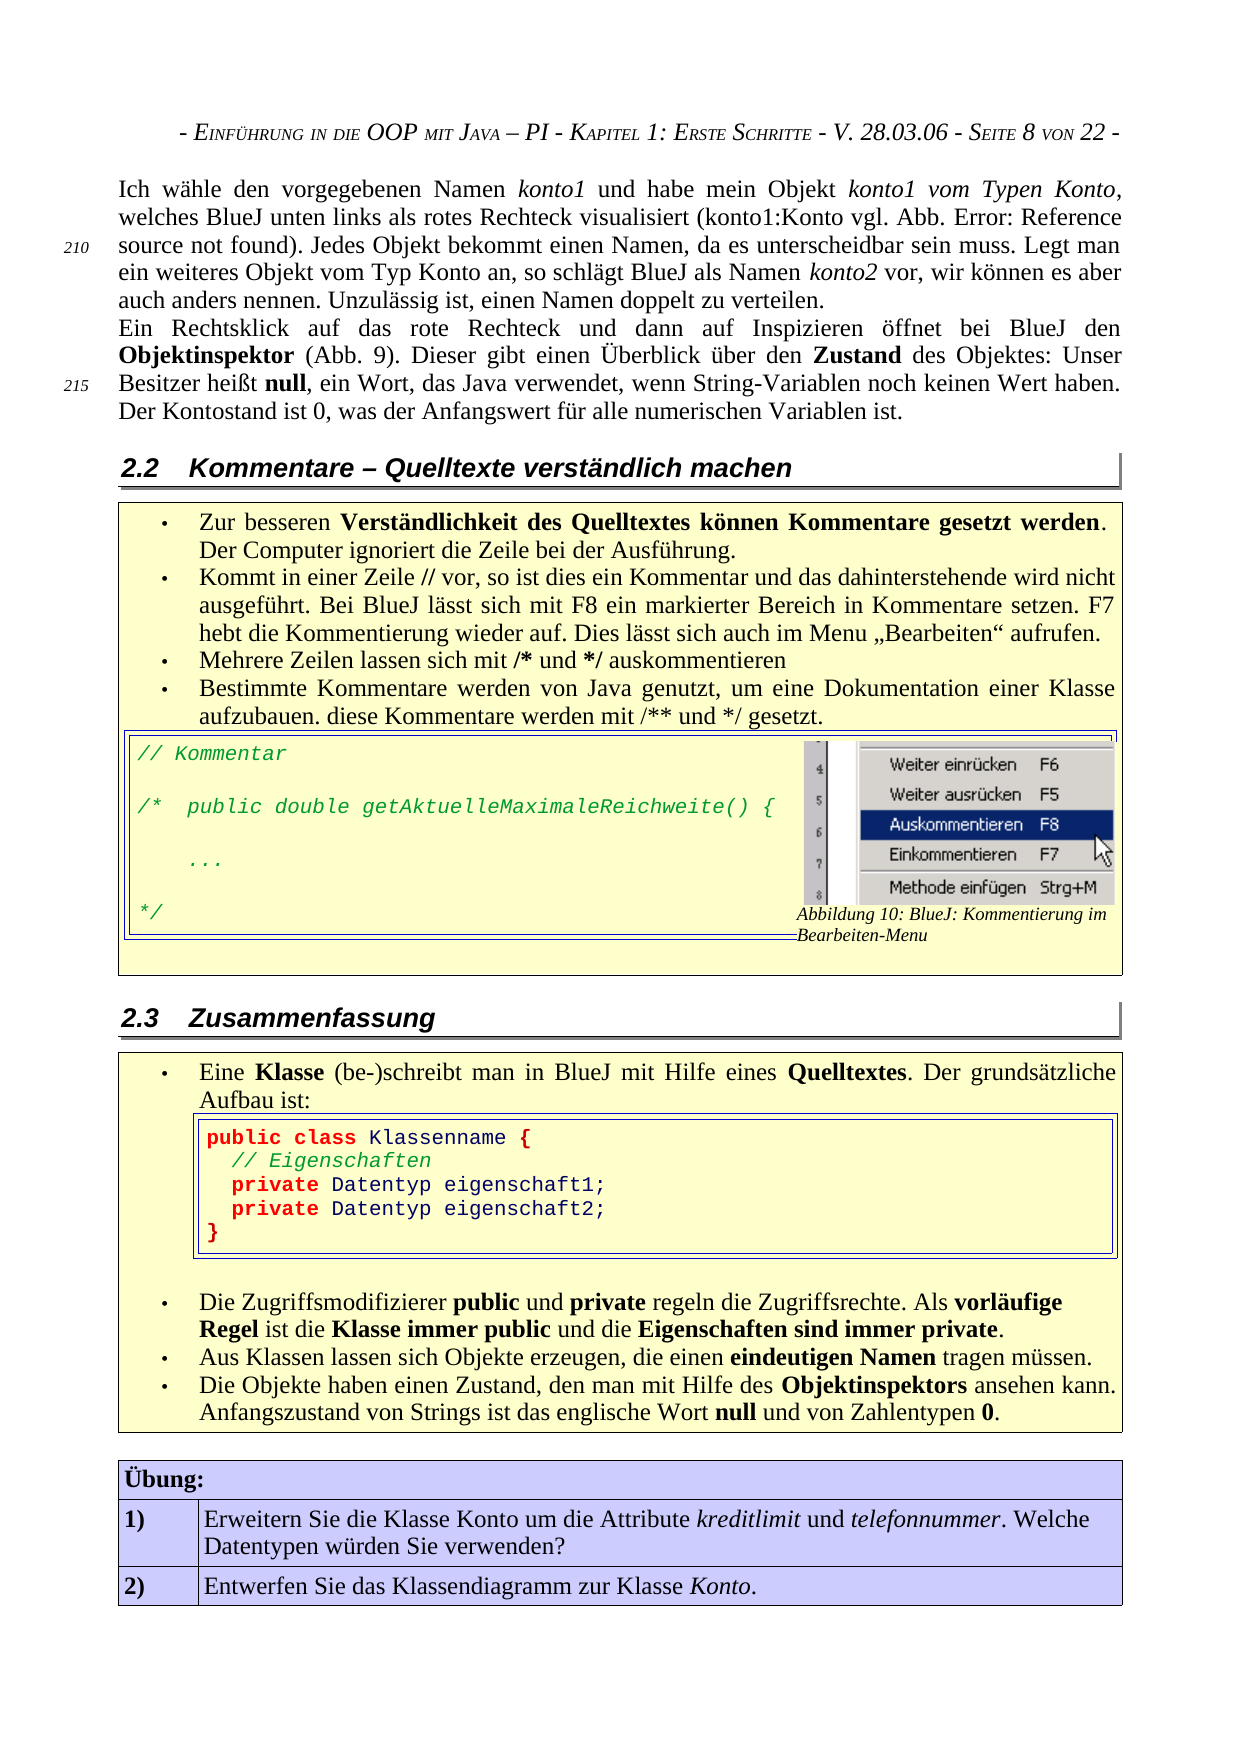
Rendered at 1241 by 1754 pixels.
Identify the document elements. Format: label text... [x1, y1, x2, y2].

table_header Zur besseren Verständlichkeit des Quelltextes können Kommentare gesetzt werden. Der Computer ignoriert die Zeile bei der Ausführung. Kommt in einer Zeile // vor, so ist dies ein Kommentar und das dahinterstehende wird nicht ausgeführt. Bei BlueJ lässt sich mit F8 ein markierter Bereich in Kommentare setzen. F7 hebt die Kommentierung wieder auf. Dies lässt sich auch im Menu „Bearbeiten“ aufrufen. Mehrere Zeilen lassen sich mit /* und */ auskommentieren Bestimmte Kommentare werden von Java genutzt, um eine Dokumentation einer Klasse aufzubauen. diese Kommentare werden mit /** und */ gesetzt. // Kommentar /* public double getAktuelleMaximaleReichweite() { ... */ [119, 503, 1122, 974]
text Ein Rechtsklick auf das rote Rechteck und dann auf Inspizieren öffnet bei BlueJ den Objektinspektor (Abb. 9). Dieser gibt einen Überblick über den Zustand des Objektes: Unser Besitzer heißt null, ein Wort, das Java verwendet, wenn String-Variablen noch keinen Wert haben. Der Kontostand ist 0, was der Anfangswert für alle numerischen Variablen ist. [118, 314, 1122, 425]
picture [803, 741, 1115, 905]
table_cell Entwerfen Sie das Klassendiagramm zur Klasse Konto. [199, 1567, 1122, 1605]
table_cell Erweitern Sie die Klasse Konto um die Attribute kreditlimit und telefonnummer. Welche Datentypen würden Sie verwenden? [199, 1500, 1122, 1566]
table_header Übung: [119, 1461, 1122, 1499]
subtitle Zusammenfassung [118, 999, 1119, 1036]
table_header Eine Klasse (be-)schreibt man in BlueJ mit Hilfe eines Quelltextes. Der grundsätzliche Aufbau ist: public class Klassenname { // Eigenschaften private Datentyp eigenschaft1; private Datentyp eigenschaft2; } Die Zugriffsmodifizierer public und private regeln die Zugriffsrechte. Als vorläufige Regel ist die Klasse immer public und die Eigenschaften sind immer private. Aus Klassen lassen sich Objekte erzeugen, die einen eindeutigen Namen tragen müssen. Die Objekte haben einen Zustand, den man mit Hilfe des Objektinspektors ansehen kann. Anfangszustand von Strings ist das englische Wort null und von Zahlentypen 0. [119, 1053, 1122, 1432]
table_cell 2) [119, 1567, 198, 1605]
table_cell 1) [119, 1500, 198, 1566]
text Ich wähle den vorgegebenen Namen konto1 und habe mein Objekt konto1 vom Typen Konto, welches BlueJ unten links als rotes Rechteck visualisiert (konto1:Konto vgl. Abb. ). Jedes Objekt bekommt einen Namen, da es unterscheidbar sein muss. Legt man ein weiteres Objekt vom Typ Konto an, so schlägt BlueJ als Namen konto2 vor, wir können es aber auch anders nennen. Unzulässig ist, einen Namen doppelt zu verteilen. [118, 175, 1122, 314]
subtitle Kommentare – Quelltexte verständlich machen [118, 450, 1119, 486]
